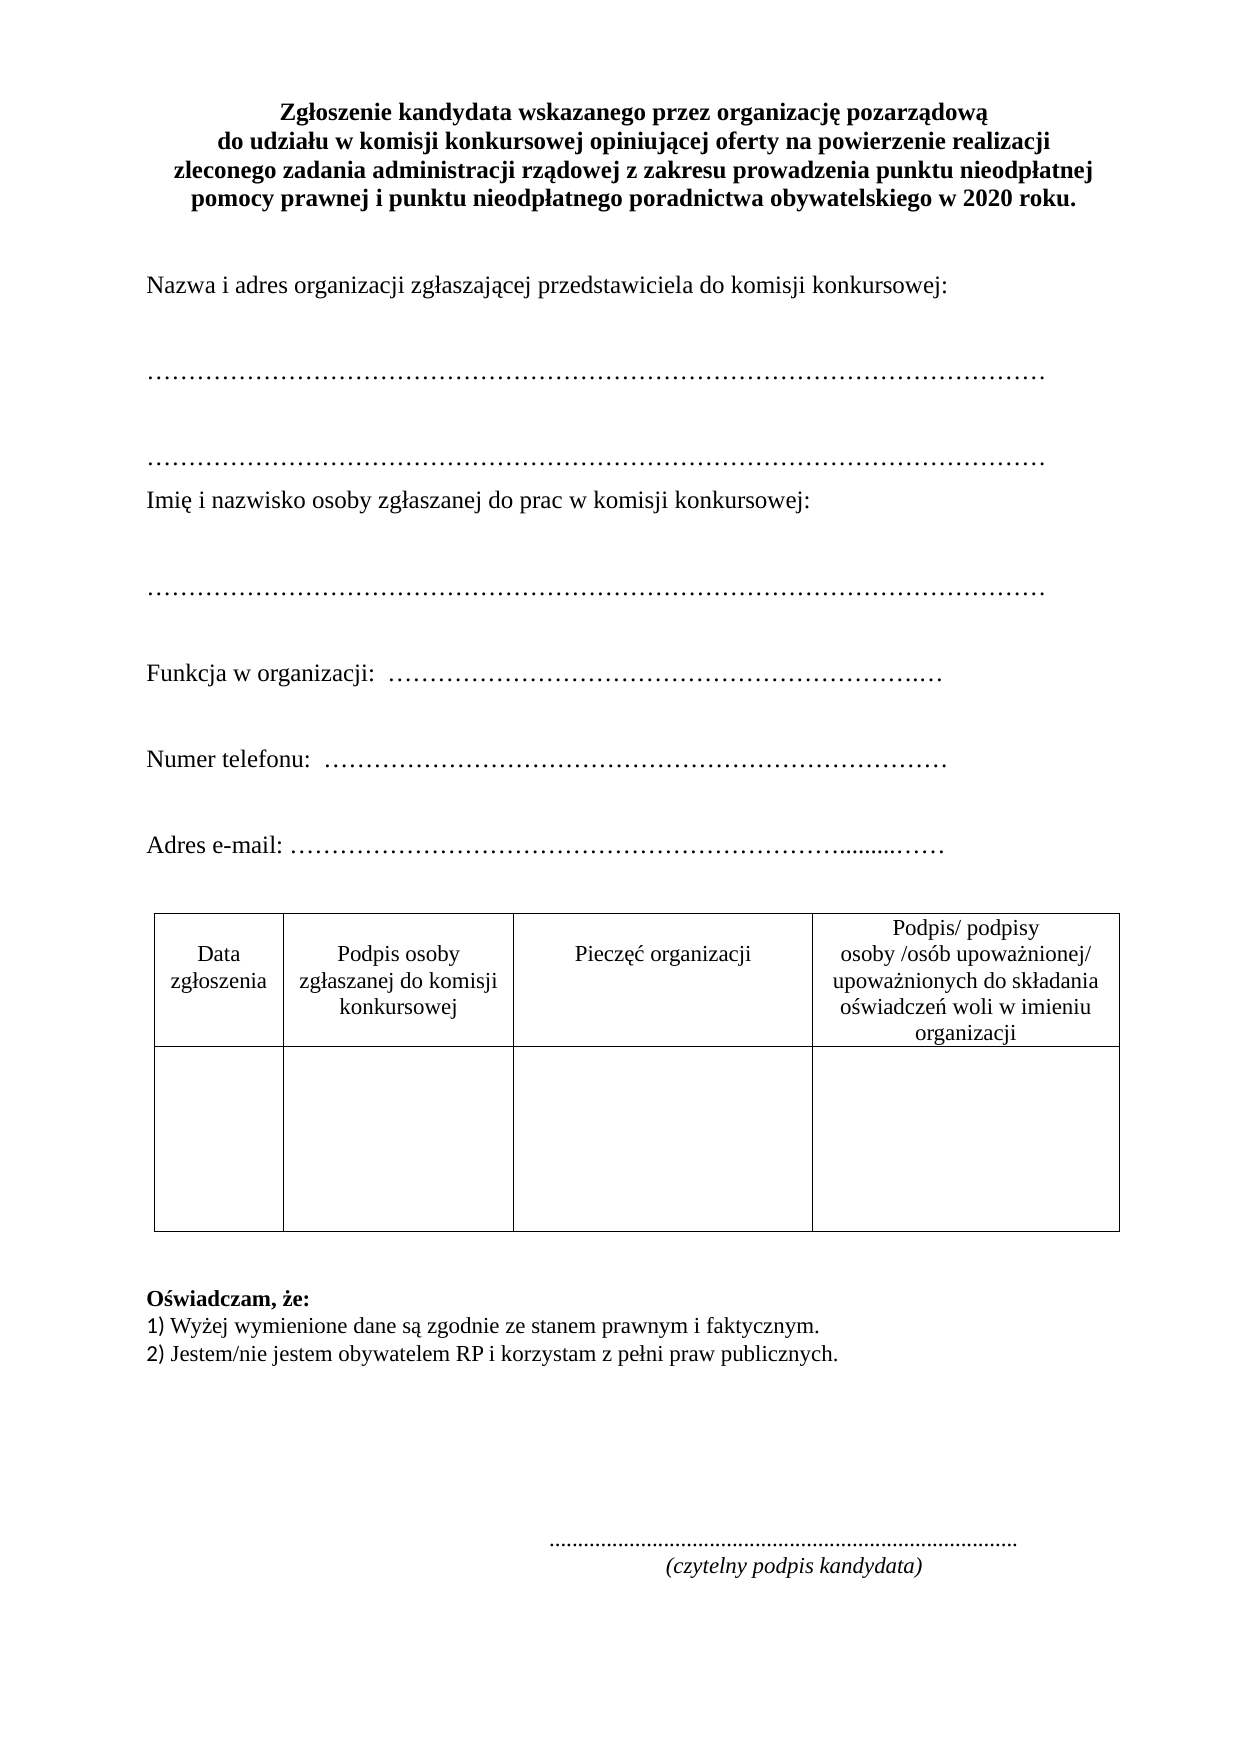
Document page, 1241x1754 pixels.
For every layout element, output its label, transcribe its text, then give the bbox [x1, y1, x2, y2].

text Adres e-mail: ………………………………………………………….........…… [146, 830, 1121, 859]
table_cell [155, 1047, 283, 1231]
text Oświadczam, że: [146, 1285, 1121, 1311]
table_cell [284, 1047, 513, 1231]
text do udziału w komisji konkursowej opiniującej oferty na powierzenie realizacji zleconego zadania administracji rządowej z zakresu prowadzenia punktu nieodpłatnej pomocy prawnej i punktu nieodpłatnego poradnictwa obywatelskiego w 2020 roku. [146, 126, 1121, 212]
text Imię i nazwisko osoby zgłaszanej do prac w komisji konkursowej: [146, 485, 1121, 514]
text Funkcja w organizacji: ……………………………………………………….… [146, 658, 1121, 687]
table_cell [813, 1047, 1119, 1231]
text ……………………………………………………………………………………………… [146, 572, 1121, 600]
table_cell [514, 1047, 812, 1231]
text (czytelny podpis kandydata) [146, 1552, 1121, 1578]
list Wyżej wymienione dane są zgodnie ze stanem prawnym i faktycznym. [146, 1311, 1121, 1339]
text ……………………………………………………………………………………………… [146, 356, 1121, 385]
text .................................................................................. [146, 1525, 1121, 1552]
text Zgłoszenie kandydata wskazanego przez organizację pozarządową [146, 97, 1121, 126]
table_header Podpis osoby zgłaszanej do komisji konkursowej [284, 914, 513, 1046]
text Nazwa i adres organizacji zgłaszającej przedstawiciela do komisji konkursowej: [146, 270, 1121, 298]
text Numer telefonu: ………………………………………………………………… [146, 744, 1121, 773]
list Jestem/nie jestem obywatelem RP i korzystam z pełni praw publicznych. [146, 1339, 1121, 1367]
table_header Pieczęć organizacji [514, 914, 812, 1046]
table_header Podpis/ podpisy osoby /osób upoważnionej/ upoważnionych do składania oświadczeń woli w imieniu organizacji [813, 914, 1119, 1046]
table_header Data zgłoszenia [155, 914, 283, 1046]
text ……………………………………………………………………………………………… [146, 442, 1121, 471]
